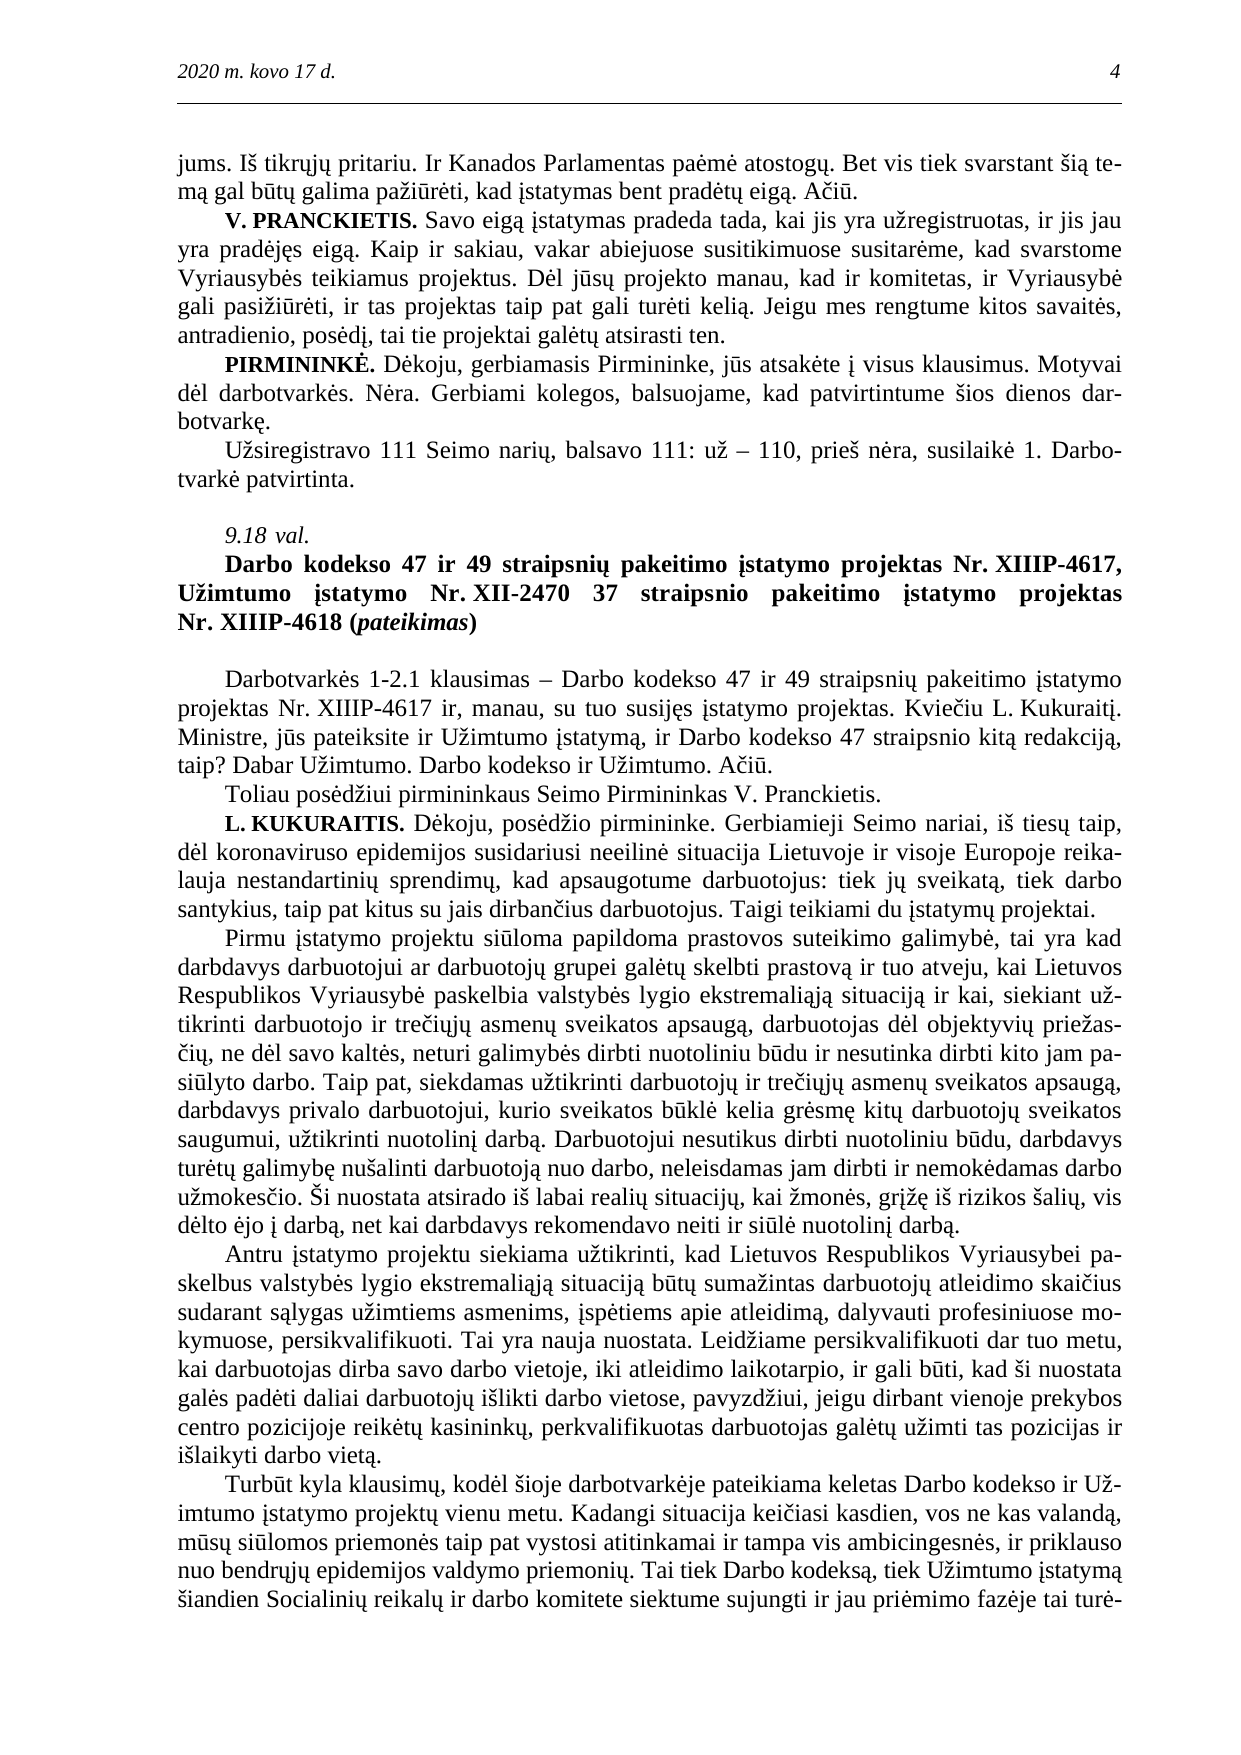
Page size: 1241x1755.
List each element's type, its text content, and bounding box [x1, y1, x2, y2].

text PIRMININKĖ. Dė­ko­ju, ger­bia­ma­sis Pir­mi­nin­ke, jūs at­sa­kė­te į vi­sus klau­si­mus. Mo­ty­vai dėl dar­bo­tvarkės. Nė­ra. Ger­bia­mi ko­le­gos, bal­suo­ja­me, kad pa­tvir­tin­tu­me šios die­nos dar­botvarkę. [177, 349, 1122, 435]
text An­tru įsta­ty­mo pro­jek­tu sie­kia­ma už­tik­rin­ti, kad Lie­tu­vos Res­pub­li­kos Vy­riau­sy­bei pa­skel­bus vals­ty­bės ly­gio eks­tre­ma­li­ą­ją si­tu­a­ci­ją bū­tų su­ma­žin­tas dar­buo­to­jų at­lei­di­mo skai­čius su­da­rant są­ly­gas už­im­tiems as­me­nims, įspė­tiems apie at­lei­di­mą, da­ly­vau­ti pro­fe­si­niuo­se mo­ky­muo­se, per­si­kva­li­fi­kuo­ti. Tai yra nau­ja nuo­sta­ta. Lei­džia­me per­si­kva­li­fi­kuo­ti dar tuo me­tu, kai dar­buo­to­jas dir­ba sa­vo dar­bo vie­to­je, iki at­lei­di­mo lai­ko­tar­pio, ir ga­li bū­ti, kad ši nuo­sta­ta ga­lės pa­dė­ti da­liai dar­buo­to­jų iš­lik­ti dar­bo vie­to­se, pa­vyz­džiui, jei­gu dir­bant vie­no­je pre­ky­bos cen­tro po­zi­ci­jo­je rei­kė­tų ka­si­nin­kų, per­kva­li­fi­kuo­tas dar­buo­to­jas ga­lė­tų už­im­ti tas po­zi­ci­jas ir iš­lai­ky­ti dar­bo vie­tą. [177, 1239, 1122, 1469]
text V. PRANCKIETIS. Sa­vo ei­gą įsta­ty­mas pra­de­da ta­da, kai jis yra už­re­gist­ruo­tas, ir jis jau yra pra­dė­jęs ei­gą. Kaip ir sa­kiau, va­kar abie­juo­se su­si­ti­ki­muo­se su­si­ta­rė­me, kad svars­to­me Vy­riau­sy­bės tei­kia­mus pro­jek­tus. Dėl jū­sų pro­jek­to ma­nau, kad ir ko­mi­te­tas, ir Vy­riau­sy­bė ga­li pa­si­žiū­rė­ti, ir tas pro­jek­tas taip pat ga­li tu­rė­ti ke­lią. Jei­gu mes reng­tu­me ki­tos sa­vai­tės, ant­ra­die­nio, po­sė­dį, tai tie pro­jek­tai ga­lė­tų at­si­ras­ti ten. [177, 205, 1122, 349]
text Už­si­re­gist­ra­vo 111 Sei­mo na­rių, bal­sa­vo 111: už – 110, prieš nė­ra, su­si­lai­kė 1. Dar­bo­tvarkė pa­tvir­tin­ta. [177, 435, 1122, 493]
text 9.18 val. [224, 521, 1122, 549]
text To­liau po­sė­džiui pir­mi­nin­kaus Sei­mo Pir­mi­nin­kas V. Pranc­kie­tis. [177, 779, 1122, 808]
text Pir­mu įsta­ty­mo pro­jek­tu siū­lo­ma pa­pil­do­ma pra­sto­vos su­tei­ki­mo ga­li­my­bė, tai yra kad darb­da­vys dar­buo­to­jui ar dar­buo­to­jų gru­pei ga­lė­tų skelb­ti pra­sto­vą ir tuo at­ve­ju, kai Lie­tu­vos Res­pub­li­kos Vy­riau­sy­bė pa­skel­bia vals­ty­bės ly­gio eks­tre­ma­li­ą­ją si­tu­a­ci­ją ir kai, sie­kiant už­tik­rin­ti dar­buo­to­jo ir tre­čių­jų as­me­nų svei­ka­tos ap­sau­gą, dar­buo­to­jas dėl ob­jek­ty­vių prie­žas­čių, ne dėl sa­vo kal­tės, ne­tu­ri ga­li­my­bės dirb­ti nuo­to­li­niu bū­du ir ne­su­tin­ka dirb­ti ki­to jam pa­siū­ly­to dar­bo. Taip pat, siek­da­mas už­tik­rin­ti dar­buo­to­jų ir tre­čių­jų as­me­nų svei­ka­tos ap­sau­gą, darb­da­vys pri­va­lo dar­buo­to­jui, ku­rio svei­ka­tos būk­lė ke­lia grės­mę ki­tų dar­buo­to­jų svei­ka­tos sau­gu­mui, už­tik­rin­ti nuo­to­li­nį dar­bą. Dar­buo­to­jui ne­su­ti­kus dirb­ti nuo­to­li­niu bū­du, darb­da­vys tu­rė­tų ga­li­my­bę nu­ša­lin­ti dar­buo­to­ją nuo dar­bo, ne­leis­da­mas jam dirb­ti ir ne­mo­kė­da­mas dar­bo už­mo­kes­čio. Ši nuo­sta­ta at­si­ra­do iš la­bai re­a­lių si­tu­a­ci­jų, kai žmo­nės, grį­žę iš ri­zi­kos ša­lių, vis dėl­to ėjo į dar­bą, net kai darb­da­vys re­ko­men­da­vo nei­ti ir siū­lė nuo­to­li­nį dar­bą. [177, 923, 1122, 1239]
text jums. Iš tik­rų­jų pri­ta­riu. Ir Ka­na­dos Par­la­men­tas pa­ė­mė atos­to­gų. Bet vis tiek svars­tant šią te­mą gal bū­tų ga­li­ma pa­žiū­rė­ti, kad įsta­ty­mas bent pra­dė­tų ei­gą. Ačiū. [177, 148, 1122, 205]
text L. KUKURAITIS. Dė­ko­ju, po­sė­džio pir­mi­nin­ke. Ger­bia­mie­ji Sei­mo na­riai, iš tie­sų taip, dėl ko­ro­na­vi­ru­so epi­de­mi­jos su­si­da­riu­si ne­ei­li­nė si­tu­a­ci­ja Lie­tu­vo­je ir vi­so­je Eu­ro­po­je rei­ka­lau­ja ne­stan­dar­ti­nių spren­di­mų, kad ap­sau­go­tu­me dar­buo­to­jus: tiek jų svei­ka­tą, tiek dar­bo san­ty­kius, taip pat ki­tus su jais dir­ban­čius dar­buo­to­jus. Tai­gi tei­kia­mi du įsta­ty­mų pro­jek­tai. [177, 808, 1122, 923]
text Tur­būt ky­la klau­si­mų, ko­dėl šio­je dar­bo­tvarkėje pa­tei­kia­ma ke­le­tas Dar­bo ko­dek­so ir Už­im­tu­mo įsta­ty­mo pro­jek­tų vie­nu me­tu. Ka­dan­gi si­tu­a­ci­ja kei­čia­si kas­dien, vos ne kas va­lan­dą, mū­sų siū­lo­mos prie­mo­nės taip pat vys­to­si ati­tin­ka­mai ir tam­pa vis am­bi­cin­ges­nės, ir pri­klau­so nuo ben­drų­jų epi­de­mi­jos val­dy­mo prie­mo­nių. Tai tiek Dar­bo ko­dek­są, tiek Už­im­tu­mo įsta­ty­mą šian­dien So­cia­li­nių rei­ka­lų ir dar­bo ko­mi­te­te siek­tu­me su­jung­ti ir jau pri­ėmi­mo fa­zė­je tai tu­rė­ [177, 1469, 1122, 1613]
text Dar­bo­tvarkės 1-2.1 klau­si­mas – Dar­bo ko­dek­so 47 ir 49 straips­nių pa­kei­ti­mo įsta­ty­mo pro­jek­tas Nr. XIIIP-4617 ir, ma­nau, su tuo su­si­jęs įsta­ty­mo pro­jek­tas. Kvie­čiu L. Ku­ku­rai­tį. Mi­nist­re, jūs pa­teik­si­te ir Už­im­tu­mo įsta­ty­mą, ir Dar­bo ko­dek­so 47 straips­nio ki­tą re­dak­ci­ją, taip? Da­bar Už­im­tu­mo. Dar­bo ko­dek­so ir Už­im­tu­mo. Ačiū. [177, 664, 1122, 779]
text Dar­bo ko­dek­so 47 ir 49 straips­nių pa­kei­ti­mo įsta­ty­mo pro­jek­tas Nr. XIIIP-4617, Už­im­tu­mo įsta­ty­mo Nr. XII-2470 37 straips­nio pa­kei­ti­mo įsta­ty­mo pro­jek­tas Nr. XIIIP-4618 (pa­tei­ki­mas) [177, 549, 1122, 635]
